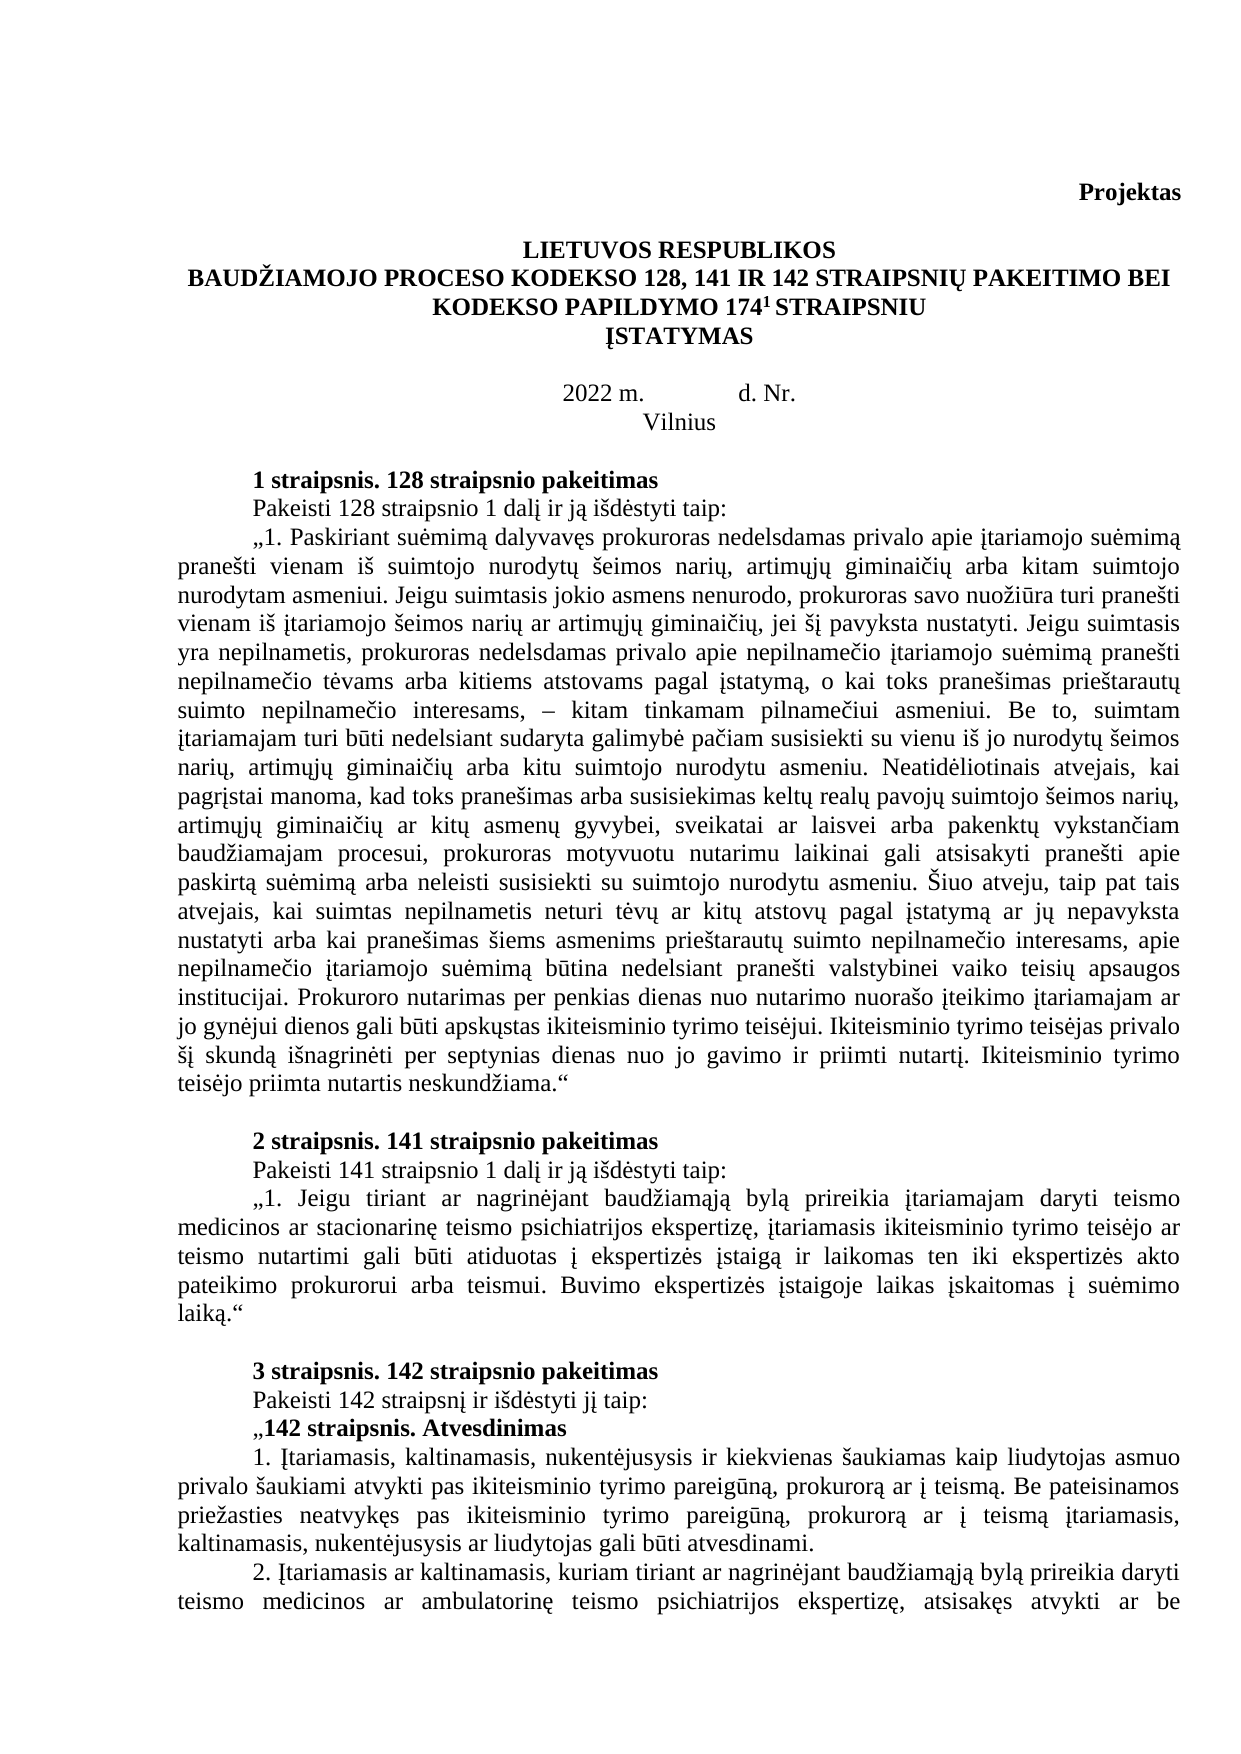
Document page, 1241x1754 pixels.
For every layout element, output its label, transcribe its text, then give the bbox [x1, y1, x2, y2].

text ĮSTATYMAS [177, 321, 1181, 350]
text 2022 m. d. Nr. [177, 378, 1181, 407]
text „142 straipsnis. Atvesdinimas [177, 1413, 1181, 1442]
text 1. Įtariamasis, kaltinamasis, nukentėjusysis ir kiekvienas šaukiamas kaip liudytojas asmuo privalo šaukiami atvykti pas ikiteisminio tyrimo pareigūną, prokurorą ar į teismą. Be pateisinamos priežasties neatvykęs pas ikiteisminio tyrimo pareigūną, prokurorą ar į teismą įtariamasis, kaltinamasis, nukentėjusysis ar liudytojas gali būti atvesdinami. [177, 1442, 1181, 1557]
text 1 straipsnis. 128 straipsnio pakeitimas [177, 465, 1181, 493]
text BAUDŽIAMOJO PROCESO KODEKSO 128, 141 ir 142 STRAIPSNIų PAKEITIMO bei kodekso papildymo 1741 straipsniu [177, 263, 1181, 321]
text Projektas [177, 177, 1181, 206]
text 2. Įtariamasis ar kaltinamasis, kuriam tiriant ar nagrinėjant baudžiamąją bylą prireikia daryti teismo medicinos ar ambulatorinę teismo psichiatrijos ekspertizę, atsisakęs atvykti ar be [177, 1557, 1181, 1615]
text Pakeisti 141 straipsnio 1 dalį ir ją išdėstyti taip: [177, 1155, 1181, 1183]
text Pakeisti 128 straipsnio 1 dalį ir ją išdėstyti taip: [177, 493, 1181, 522]
text „1. Paskiriant suėmimą dalyvavęs prokuroras nedelsdamas privalo apie įtariamojo suėmimą pranešti vienam iš suimtojo nurodytų šeimos narių, artimųjų giminaičių arba kitam suimtojo nurodytam asmeniui. Jeigu suimtasis jokio asmens nenurodo, prokuroras savo nuožiūra turi pranešti vienam iš įtariamojo šeimos narių ar artimųjų giminaičių, jei šį pavyksta nustatyti. Jeigu suimtasis yra nepilnametis, prokuroras nedelsdamas privalo apie nepilnamečio įtariamojo suėmimą pranešti nepilnamečio tėvams arba kitiems atstovams pagal įstatymą, o kai toks pranešimas prieštarautų suimto nepilnamečio interesams, – kitam tinkamam pilnamečiui asmeniui. Be to, suimtam įtariamajam turi būti nedelsiant sudaryta galimybė pačiam susisiekti su vienu iš jo nurodytų šeimos narių, artimųjų giminaičių arba kitu suimtojo nurodytu asmeniu. Neatidėliotinais atvejais, kai pagrįstai manoma, kad toks pranešimas arba susisiekimas keltų realų pavojų suimtojo šeimos narių, artimųjų giminaičių ar kitų asmenų gyvybei, sveikatai ar laisvei arba pakenktų vykstančiam baudžiamajam procesui, prokuroras motyvuotu nutarimu laikinai gali atsisakyti pranešti apie paskirtą suėmimą arba neleisti susisiekti su suimtojo nurodytu asmeniu. Šiuo atveju, taip pat tais atvejais, kai suimtas nepilnametis neturi tėvų ar kitų atstovų pagal įstatymą ar jų nepavyksta nustatyti arba kai pranešimas šiems asmenims prieštarautų suimto nepilnamečio interesams, apie nepilnamečio įtariamojo suėmimą būtina nedelsiant pranešti valstybinei vaiko teisių apsaugos institucijai. Prokuroro nutarimas per penkias dienas nuo nutarimo nuorašo įteikimo įtariamajam ar jo gynėjui dienos gali būti apskųstas ikiteisminio tyrimo teisėjui. Ikiteisminio tyrimo teisėjas privalo šį skundą išnagrinėti per septynias dienas nuo jo gavimo ir priimti nutartį. Ikiteisminio tyrimo teisėjo priimta nutartis neskundžiama.“ [177, 522, 1181, 1097]
text Pakeisti 142 straipsnį ir išdėstyti jį taip: [177, 1385, 1181, 1413]
text Vilnius [177, 407, 1181, 436]
text 3 straipsnis. 142 straipsnio pakeitimas [177, 1356, 1181, 1385]
text „1. Jeigu tiriant ar nagrinėjant baudžiamąją bylą prireikia įtariamajam daryti teismo medicinos ar stacionarinę teismo psichiatrijos ekspertizę, įtariamasis ikiteisminio tyrimo teisėjo ar teismo nutartimi gali būti atiduotas į ekspertizės įstaigą ir laikomas ten iki ekspertizės akto pateikimo prokurorui arba teismui. Buvimo ekspertizės įstaigoje laikas įskaitomas į suėmimo laiką.“ [177, 1183, 1181, 1327]
text LIETUVOS RESPUBLIKOS [177, 235, 1181, 263]
text 2 straipsnis. 141 straipsnio pakeitimas [177, 1126, 1181, 1155]
